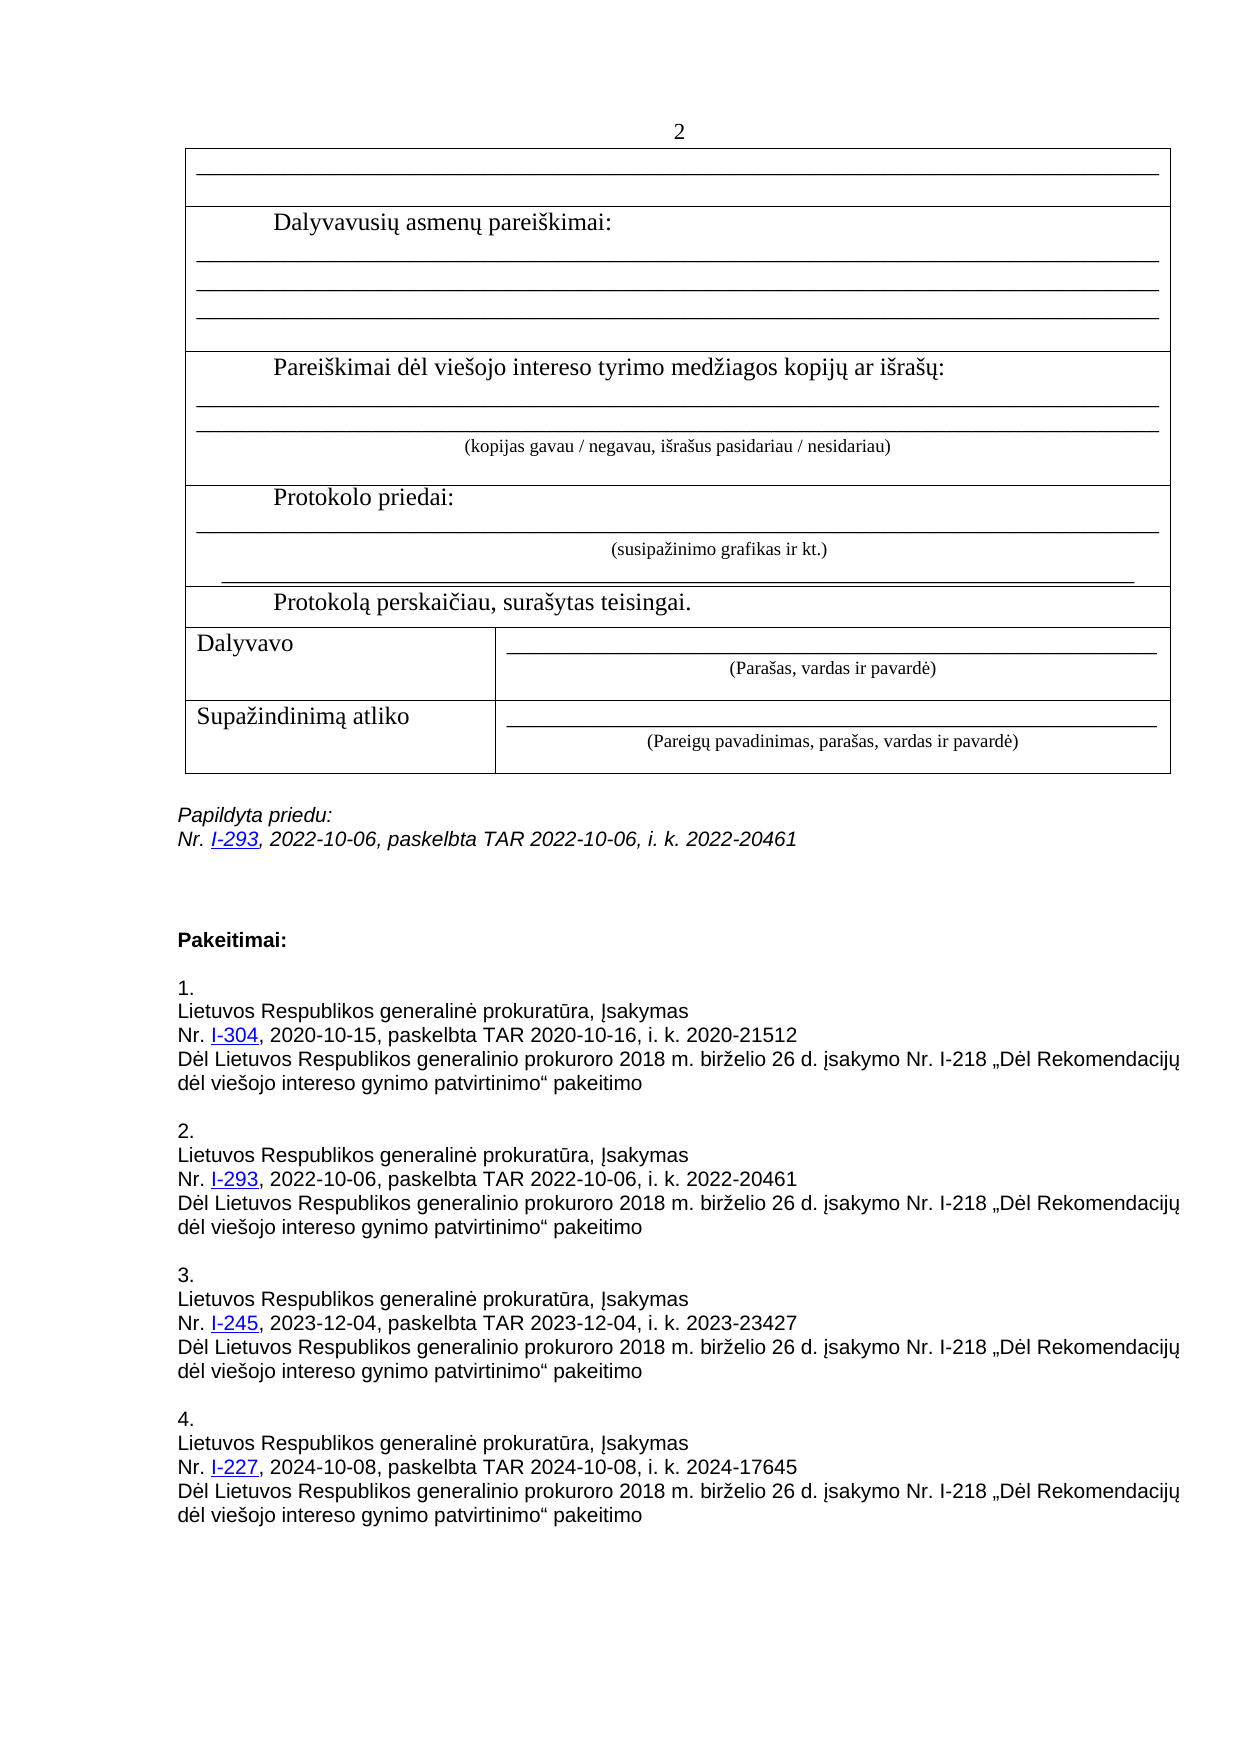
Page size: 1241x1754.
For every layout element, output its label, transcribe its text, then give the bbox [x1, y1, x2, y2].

text Lietuvos Respublikos generalinė prokuratūra, Įsakymas [177, 1143, 1181, 1167]
text Dėl Lietuvos Respublikos generalinio prokuroro 2018 m. birželio 26 d. įsakymo Nr. I-218 „Dėl Rekomendacijų dėl viešojo intereso gynimo patvirtinimo“ pakeitimo [177, 1335, 1181, 1383]
text 4. [177, 1407, 1181, 1431]
text Nr. I-304, 2020-10-15, paskelbta TAR 2020-10-16, i. k. 2020-21512 [177, 1023, 1181, 1047]
text 1. [177, 975, 1181, 999]
table_cell Protokolą perskaičiau, surašytas teisingai. [186, 587, 1170, 627]
table_cell Dalyvavo [186, 628, 495, 700]
text Lietuvos Respublikos generalinė prokuratūra, Įsakymas [177, 1287, 1181, 1311]
table_cell Pareiškimai dėl viešojo intereso tyrimo medžiagos kopijų ar išrašų: _____________________________________________________________________________ _____________________________________________________________________________ (kopijas gavau / negavau, išrašus pasidariau / nesidariau) [186, 352, 1170, 485]
table_cell Dalyvavusių asmenų pareiškimai: _____________________________________________________________________________ _____________________________________________________________________________ _____________________________________________________________________________ [186, 207, 1170, 351]
text Nr. I-293, 2022-10-06, paskelbta TAR 2022-10-06, i. k. 2022-20461 [177, 827, 1181, 851]
text Dėl Lietuvos Respublikos generalinio prokuroro 2018 m. birželio 26 d. įsakymo Nr. I-218 „Dėl Rekomendacijų dėl viešojo intereso gynimo patvirtinimo“ pakeitimo [177, 1478, 1181, 1526]
table_cell _____________________________________________________________________________ [186, 149, 1170, 206]
text Papildyta priedu: [177, 803, 1181, 827]
text Pakeitimai: [177, 927, 1181, 951]
table_cell ____________________________________________________ (Parašas, vardas ir pavardė) [496, 628, 1170, 700]
text Lietuvos Respublikos generalinė prokuratūra, Įsakymas [177, 1431, 1181, 1454]
table_cell ____________________________________________________ (Pareigų pavadinimas, parašas, vardas ir pavardė) [496, 701, 1170, 773]
text Nr. I-245, 2023-12-04, paskelbta TAR 2023-12-04, i. k. 2023-23427 [177, 1311, 1181, 1335]
table_cell Protokolo priedai: _____________________________________________________________________________ (susipažinimo grafikas ir kt.) _________________________________________________________________________ [186, 486, 1170, 586]
text 3. [177, 1263, 1181, 1287]
table_cell Supažindinimą atliko [186, 701, 495, 773]
text Dėl Lietuvos Respublikos generalinio prokuroro 2018 m. birželio 26 d. įsakymo Nr. I-218 „Dėl Rekomendacijų dėl viešojo intereso gynimo patvirtinimo“ pakeitimo [177, 1047, 1181, 1095]
text Nr. I-227, 2024-10-08, paskelbta TAR 2024-10-08, i. k. 2024-17645 [177, 1454, 1181, 1478]
text Lietuvos Respublikos generalinė prokuratūra, Įsakymas [177, 999, 1181, 1023]
text Nr. I-293, 2022-10-06, paskelbta TAR 2022-10-06, i. k. 2022-20461 [177, 1167, 1181, 1191]
text Dėl Lietuvos Respublikos generalinio prokuroro 2018 m. birželio 26 d. įsakymo Nr. I-218 „Dėl Rekomendacijų dėl viešojo intereso gynimo patvirtinimo“ pakeitimo [177, 1191, 1181, 1239]
text 2. [177, 1119, 1181, 1143]
